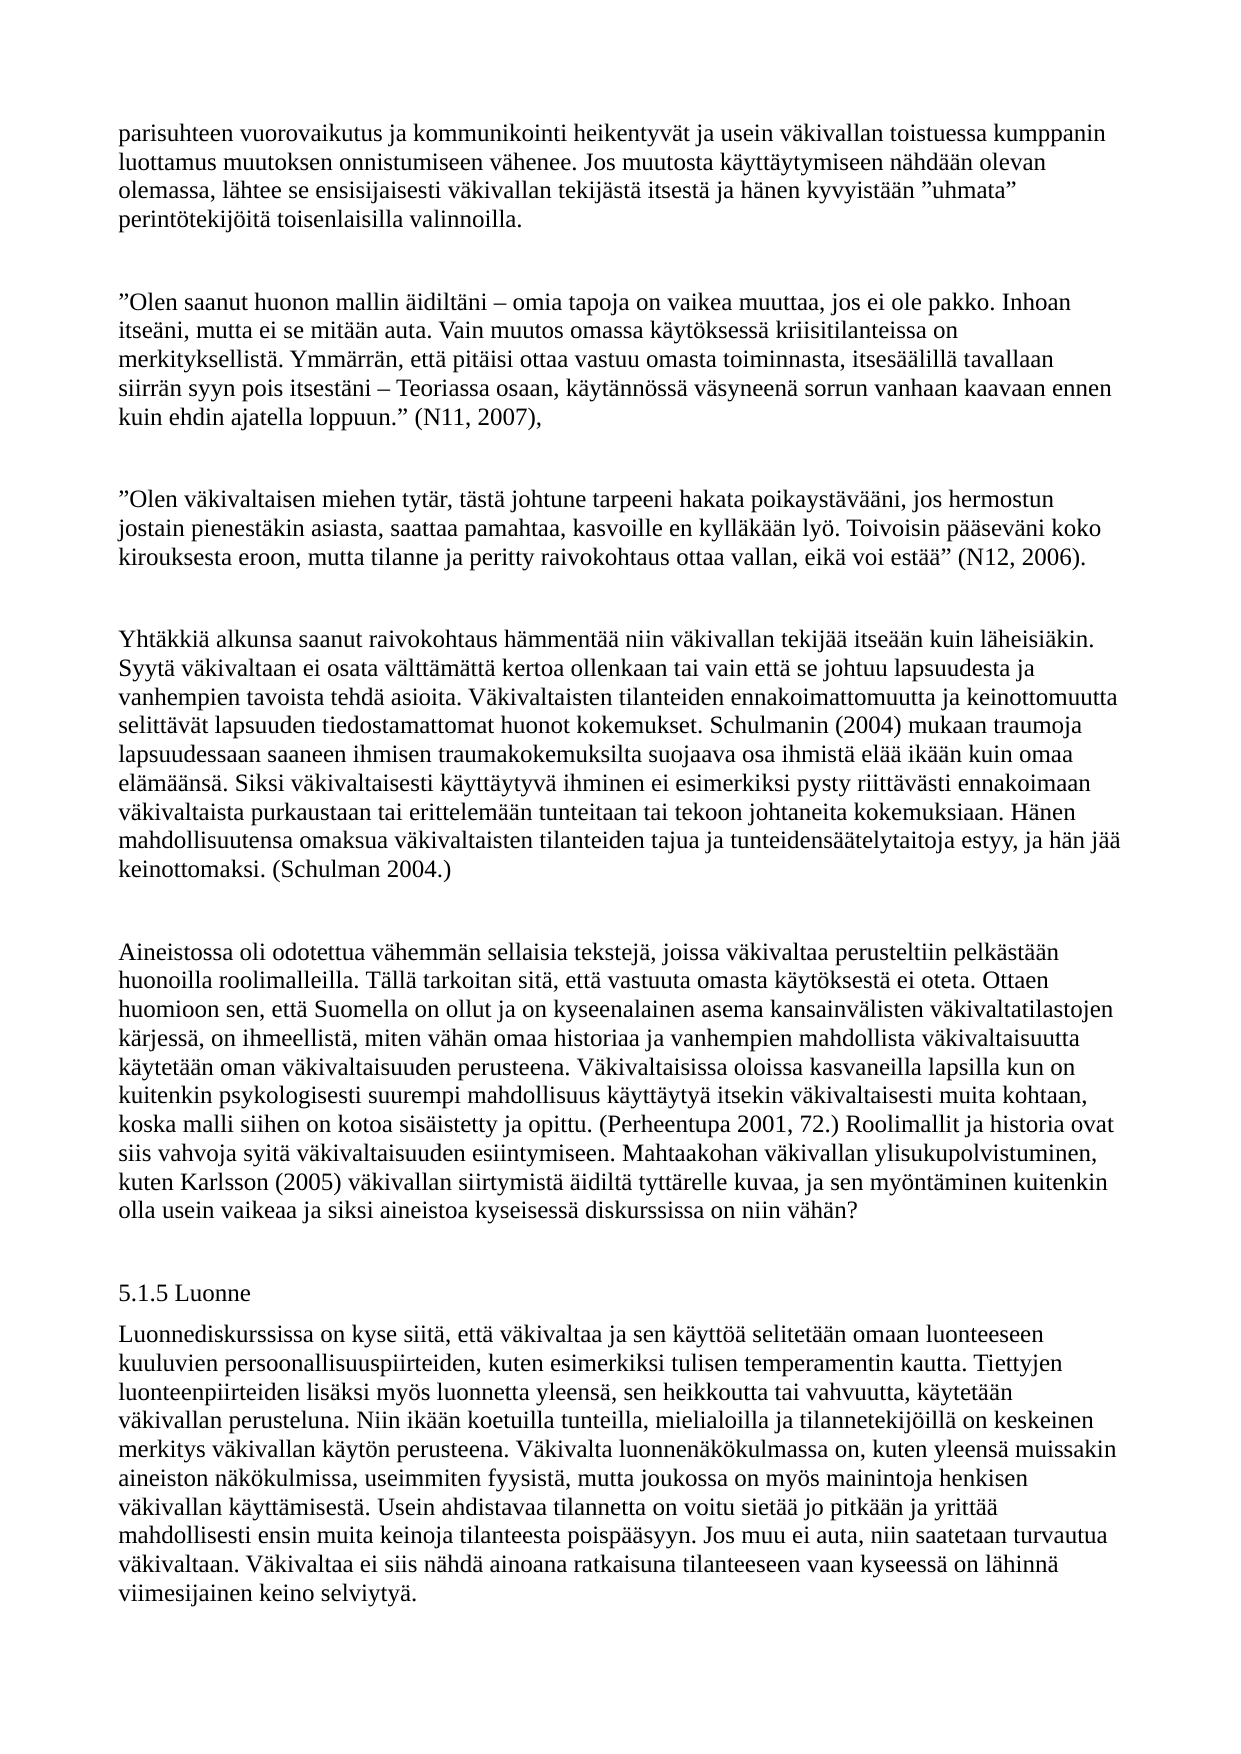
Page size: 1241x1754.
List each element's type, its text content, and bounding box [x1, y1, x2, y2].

text ”Olen väkivaltaisen miehen tytär, tästä johtune tarpeeni hakata poikaystävääni, jos hermostun jostain pienestäkin asiasta, saattaa pamahtaa, kasvoille en kylläkään lyö. Toivoisin pääseväni koko kirouksesta eroon, mutta tilanne ja peritty raivokohtaus ottaa vallan, eikä voi estää” (N12, 2006). [118, 484, 1122, 571]
text ”Olen saanut huonon mallin äidiltäni – omia tapoja on vaikea muuttaa, jos ei ole pakko. Inhoan itseäni, mutta ei se mitään auta. Vain muutos omassa käytöksessä kriisitilanteissa on merkityksellistä. Ymmärrän, että pitäisi ottaa vastuu omasta toiminnasta, itsesäälillä tavallaan siirrän syyn pois itsestäni – Teoriassa osaan, käytännössä väsyneenä sorrun vanhaan kaavaan ennen kuin ehdin ajatella loppuun.” (N11, 2007), [118, 287, 1122, 431]
text 5.1.5 Luonne [118, 1278, 1122, 1307]
text Yhtäkkiä alkunsa saanut raivokohtaus hämmentää niin väkivallan tekijää itseään kuin läheisiäkin. Syytä väkivaltaan ei osata välttämättä kertoa ollenkaan tai vain että se johtuu lapsuudesta ja vanhempien tavoista tehdä asioita. Väkivaltaisten tilanteiden ennakoimattomuutta ja keinottomuutta selittävät lapsuuden tiedostamattomat huonot kokemukset. Schulmanin (2004) mukaan traumoja lapsuudessaan saaneen ihmisen traumakokemuksilta suojaava osa ihmistä elää ikään kuin omaa elämäänsä. Siksi väkivaltaisesti käyttäytyvä ihminen ei esimerkiksi pysty riittävästi ennakoimaan väkivaltaista purkaustaan tai erittelemään tunteitaan tai tekoon johtaneita kokemuksiaan. Hänen mahdollisuutensa omaksua väkivaltaisten tilanteiden tajua ja tunteidensäätelytaitoja estyy, ja hän jää keinottomaksi. (Schulman 2004.) [118, 624, 1122, 883]
text parisuhteen vuorovaikutus ja kommunikointi heikentyvät ja usein väkivallan toistuessa kumppanin luottamus muutoksen onnistumiseen vähenee. Jos muutosta käyttäytymiseen nähdään olevan olemassa, lähtee se ensisijaisesti väkivallan tekijästä itsestä ja hänen kyvyistään ”uhmata” perintötekijöitä toisenlaisilla valinnoilla. [118, 118, 1122, 233]
text Luonnediskurssissa on kyse siitä, että väkivaltaa ja sen käyttöä selitetään omaan luonteeseen kuuluvien persoonallisuuspiirteiden, kuten esimerkiksi tulisen temperamentin kautta. Tiettyjen luonteenpiirteiden lisäksi myös luonnetta yleensä, sen heikkoutta tai vahvuutta, käytetään väkivallan perusteluna. Niin ikään koetuilla tunteilla, mielialoilla ja tilannetekijöillä on keskeinen merkitys väkivallan käytön perusteena. Väkivalta luonnenäkökulmassa on, kuten yleensä muissakin aineiston näkökulmissa, useimmiten fyysistä, mutta joukossa on myös mainintoja henkisen väkivallan käyttämisestä. Usein ahdistavaa tilannetta on voitu sietää jo pitkään ja yrittää mahdollisesti ensin muita keinoja tilanteesta poispääsyyn. Jos muu ei auta, niin saatetaan turvautua väkivaltaan. Väkivaltaa ei siis nähdä ainoana ratkaisuna tilanteeseen vaan kyseessä on lähinnä viimesijainen keino selviytyä. [118, 1319, 1122, 1607]
text Aineistossa oli odotettua vähemmän sellaisia tekstejä, joissa väkivaltaa perusteltiin pelkästään huonoilla roolimalleilla. Tällä tarkoitan sitä, että vastuuta omasta käytöksestä ei oteta. Ottaen huomioon sen, että Suomella on ollut ja on kyseenalainen asema kansainvälisten väkivaltatilastojen kärjessä, on ihmeellistä, miten vähän omaa historiaa ja vanhempien mahdollista väkivaltaisuutta käytetään oman väkivaltaisuuden perusteena. Väkivaltaisissa oloissa kasvaneilla lapsilla kun on kuitenkin psykologisesti suurempi mahdollisuus käyttäytyä itsekin väkivaltaisesti muita kohtaan, koska malli siihen on kotoa sisäistetty ja opittu. (Perheentupa 2001, 72.) Roolimallit ja historia ovat siis vahvoja syitä väkivaltaisuuden esiintymiseen. Mahtaakohan väkivallan ylisukupolvistuminen, kuten Karlsson (2005) väkivallan siirtymistä äidiltä tyttärelle kuvaa, ja sen myöntäminen kuitenkin olla usein vaikeaa ja siksi aineistoa kyseisessä diskurssissa on niin vähän? [118, 937, 1122, 1224]
